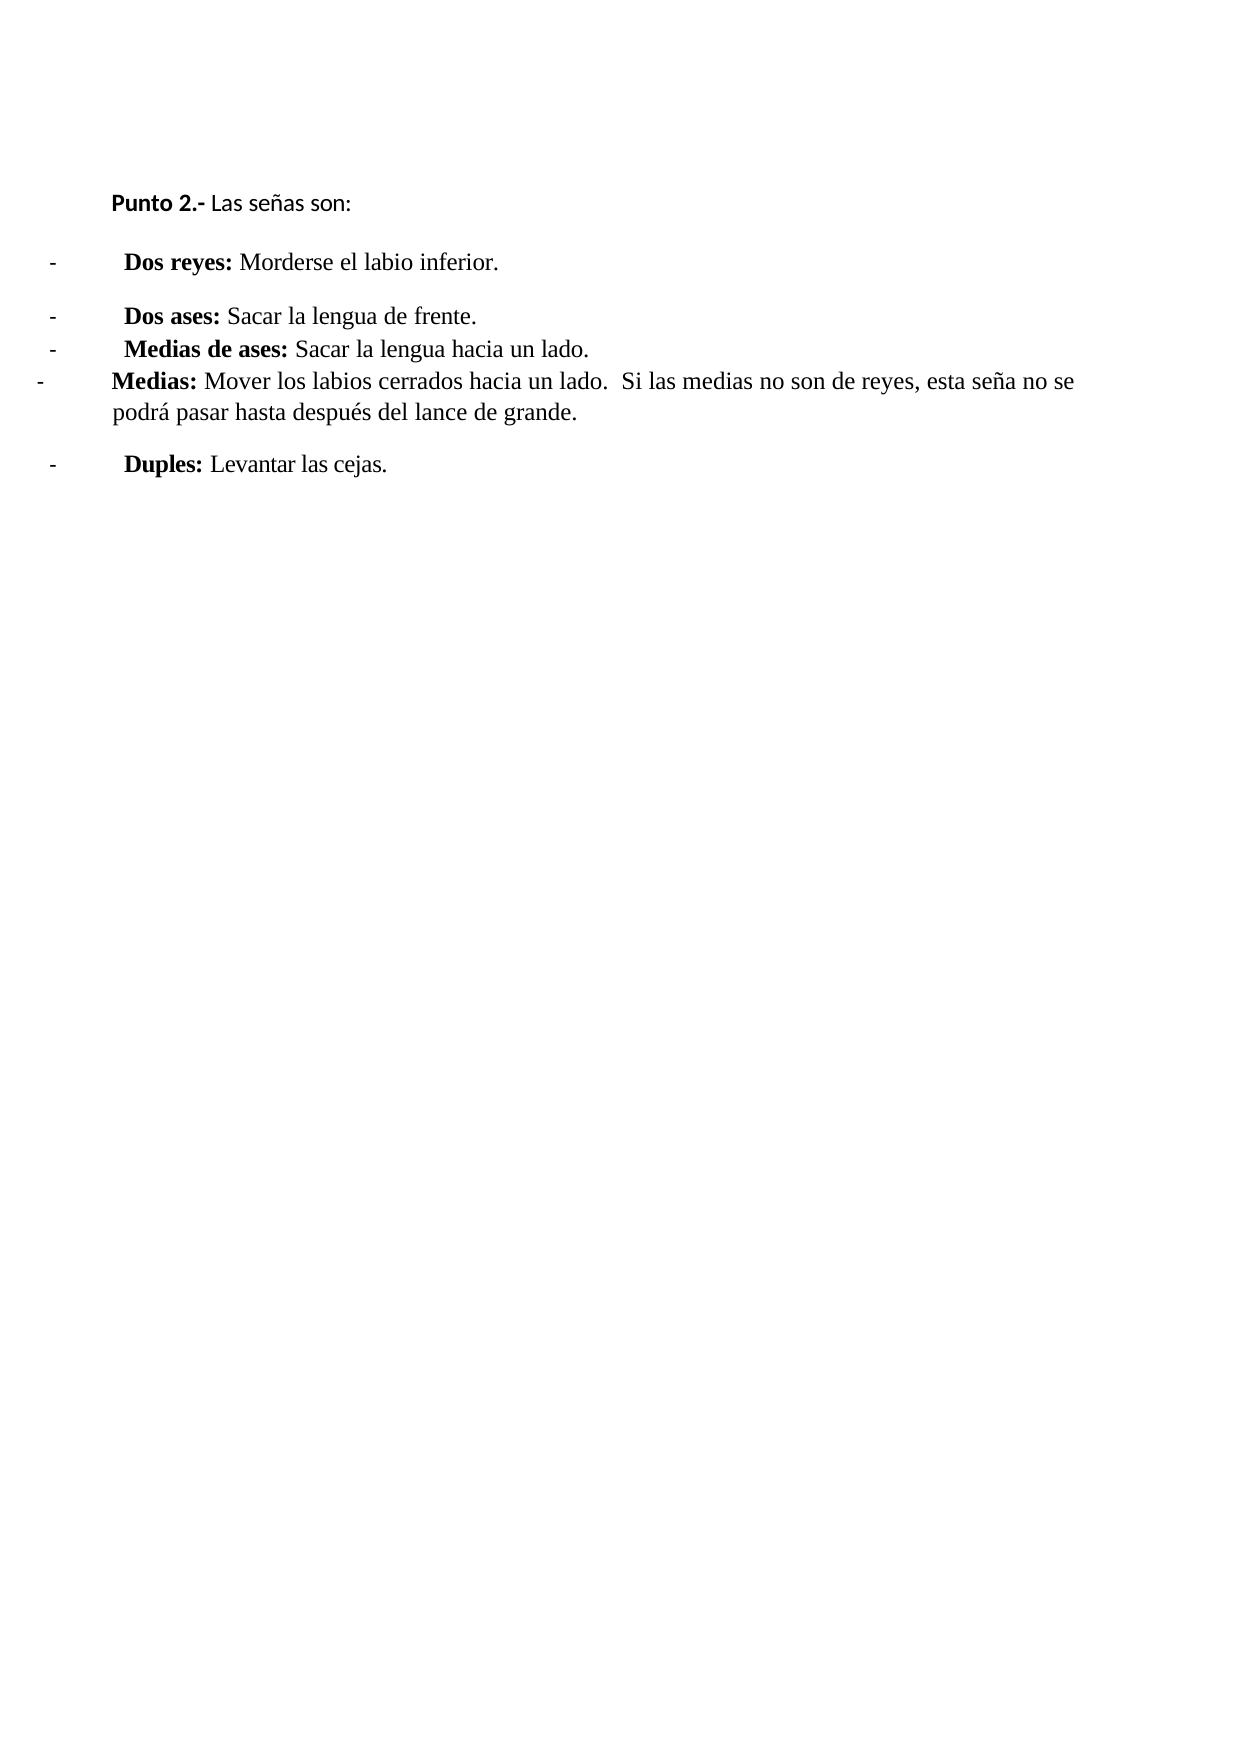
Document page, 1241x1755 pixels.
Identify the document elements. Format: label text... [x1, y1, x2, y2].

list Medias: Mover los labios cerrados hacia un lado. Si las medias no son de reyes, esta seña no se podrá pasar hasta después del lance de grande. [99, 365, 1128, 425]
list Medias de ases: Sacar la lengua hacia un lado. [111, 333, 1141, 364]
list Dos ases: Sacar la lengua de frente. [111, 299, 1141, 331]
list Dos reyes: Morderse el labio inferior. [111, 246, 1141, 277]
text Punto 2.- Las señas son: [111, 187, 1141, 218]
list Duples: Levantar las cejas. [111, 448, 1141, 480]
